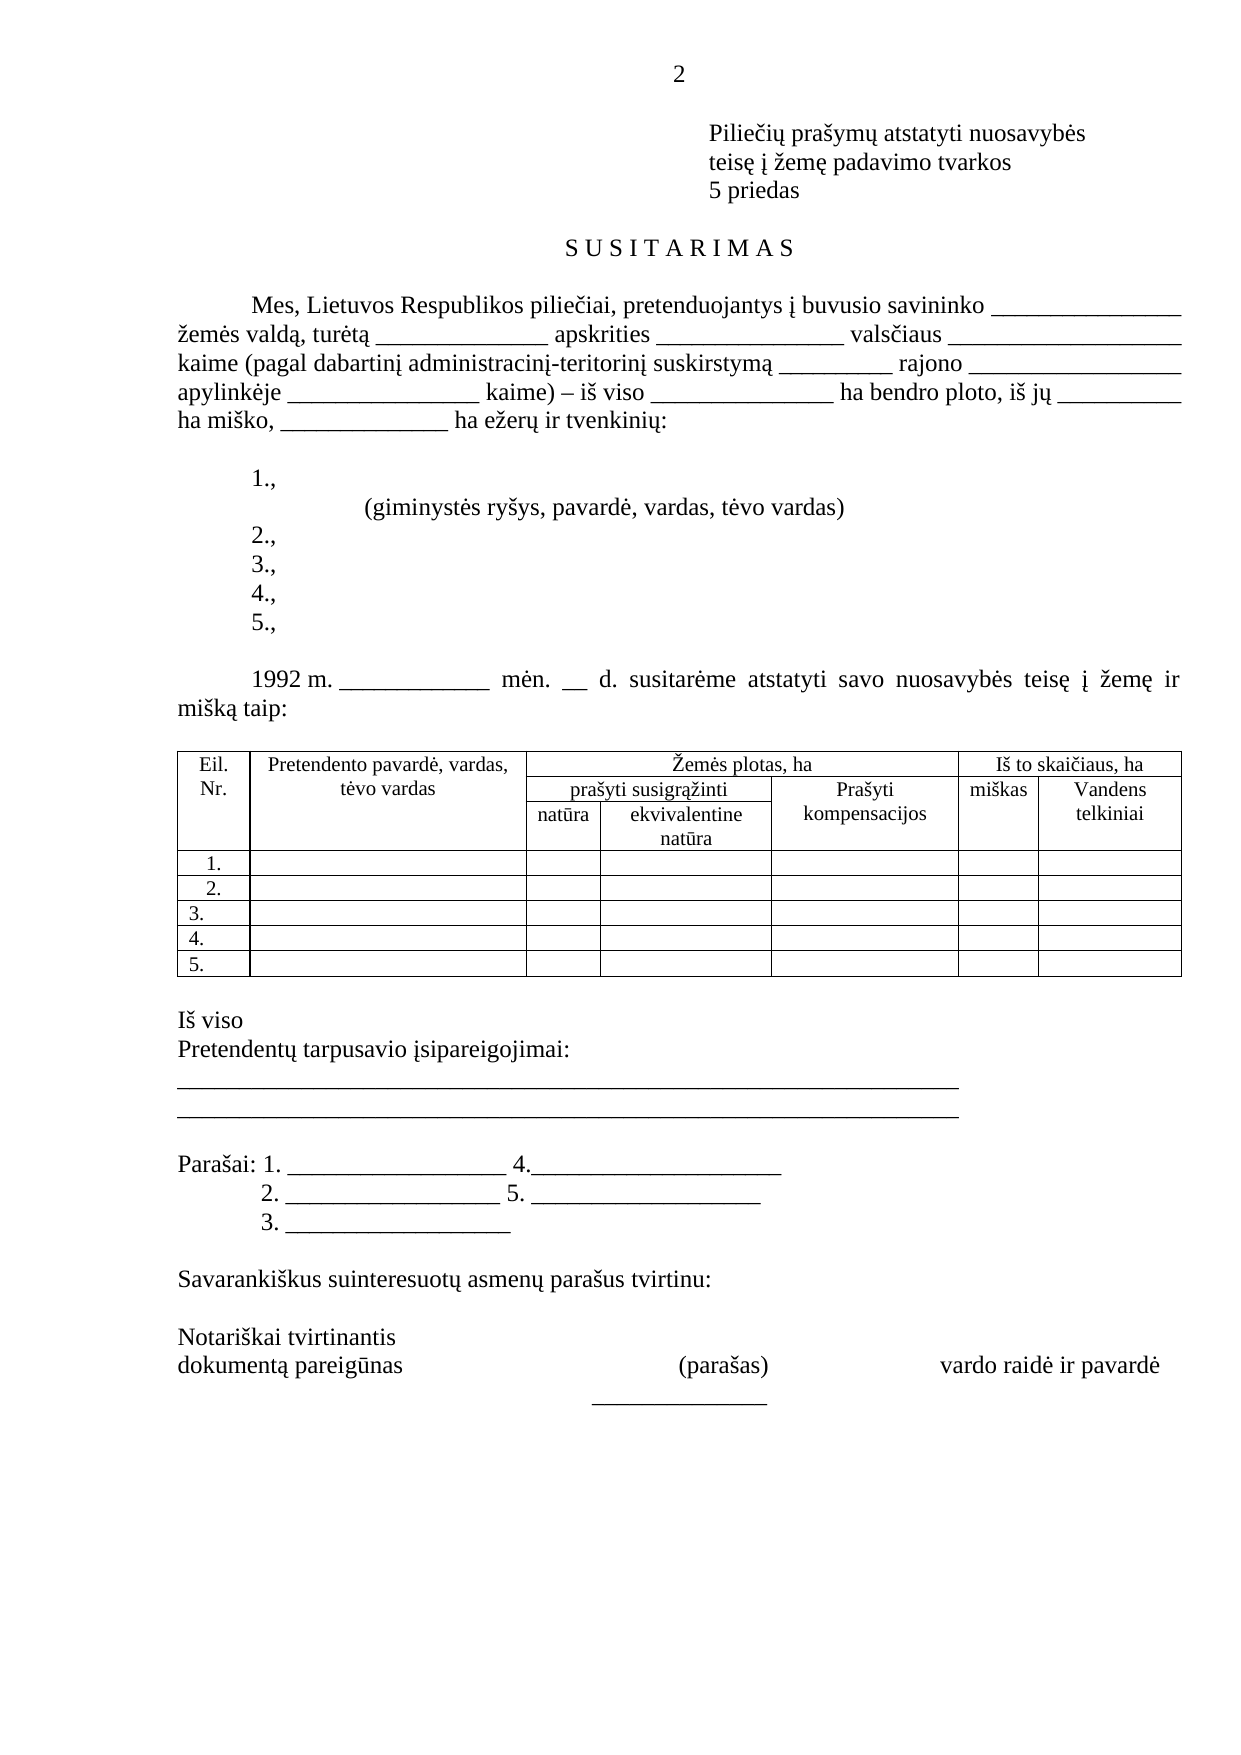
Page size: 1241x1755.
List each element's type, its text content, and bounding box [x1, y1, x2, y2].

text 4., [177, 578, 1181, 607]
table_cell [959, 901, 1038, 925]
table_cell [1039, 851, 1181, 875]
table_cell 4. [178, 926, 249, 950]
table_header Žemės plotas, ha [527, 752, 958, 776]
text 1., [177, 463, 1181, 492]
table_cell [772, 901, 958, 925]
table_cell [527, 951, 600, 976]
table_cell [527, 926, 600, 950]
table_cell [1039, 951, 1181, 976]
table_cell [959, 876, 1038, 900]
table_cell [959, 926, 1038, 950]
table_header Eil. Nr. [178, 752, 249, 850]
text 3. [177, 1207, 1181, 1235]
text kaime (pagal dabartinį administracinį-teritorinį suskirstymą rajono [177, 348, 1181, 377]
table_cell [1039, 901, 1181, 925]
table_cell [251, 851, 526, 875]
text 5., [177, 607, 1181, 636]
table_cell [772, 926, 958, 950]
table_cell [601, 851, 771, 875]
table_cell miškas [959, 777, 1038, 850]
text 1992 m. mėn. __ d. susitarėme atstatyti savo nuosavybės teisę į žemę ir mišką taip: [177, 664, 1181, 722]
text Iš viso [177, 1005, 1181, 1034]
table_cell ekvivalentine natūra [601, 802, 771, 850]
table_cell Vandens telkiniai [1039, 777, 1181, 850]
table_cell [601, 901, 771, 925]
text 5 priedas [177, 176, 1181, 204]
table_cell [251, 901, 526, 925]
table_cell [772, 951, 958, 976]
table_cell 5. [178, 951, 249, 976]
table_cell [1039, 926, 1181, 950]
table_cell [959, 851, 1038, 875]
text Savarankiškus suinteresuotų asmenų parašus tvirtinu: [177, 1264, 1181, 1293]
table_cell [772, 876, 958, 900]
text 2. 5. [177, 1178, 1181, 1207]
text apylinkėje kaime) – iš viso ha bendro ploto, iš jų [177, 377, 1181, 406]
text Pretendentų tarpusavio įsipareigojimai: [177, 1034, 1181, 1063]
table_cell 2. [178, 876, 249, 900]
text Piliečių prašymų atstatyti nuosavybės [709, 118, 1181, 147]
table_cell [959, 951, 1038, 976]
text dokumentą pareigūnas (parašas) vardo raidė ir pavardė [177, 1350, 1181, 1379]
table_cell prašyti susigrąžinti [527, 777, 771, 801]
text žemės valdą, turėtą apskrities valsčiaus [177, 319, 1181, 348]
text ______________ [177, 1379, 1181, 1408]
text ha miško, ha ežerų ir tvenkinių: [177, 406, 1181, 434]
table_cell 1. [178, 851, 249, 875]
table_cell [601, 876, 771, 900]
table_header Iš to skaičiaus, ha [959, 752, 1181, 776]
text Parašai: 1. 4. [177, 1149, 1181, 1178]
table_cell [527, 876, 600, 900]
table_cell Prašyti kompensacijos [772, 777, 958, 850]
table_cell [601, 926, 771, 950]
table_header Pretendento pavardė, vardas, tėvo vardas [251, 752, 526, 850]
table_cell [527, 851, 600, 875]
table_cell 3. [178, 901, 249, 925]
table_cell [251, 926, 526, 950]
table_cell [251, 951, 526, 976]
text (giminystės ryšys, pavardė, vardas, tėvo vardas) [177, 492, 1181, 521]
text 2., [177, 521, 1181, 549]
text 3., [177, 549, 1181, 578]
table_cell [527, 901, 600, 925]
table_cell [601, 951, 771, 976]
text Notariškai tvirtinantis [177, 1322, 1181, 1350]
text SUSITARIMAS [177, 233, 1181, 262]
text teisę į žemę padavimo tvarkos [177, 147, 1181, 176]
table_cell natūra [527, 802, 600, 850]
text Mes, Lietuvos Respublikos piliečiai, pretenduojantys į buvusio savininko [177, 291, 1181, 319]
table_cell [1039, 876, 1181, 900]
table_cell [251, 876, 526, 900]
table_cell [772, 851, 958, 875]
